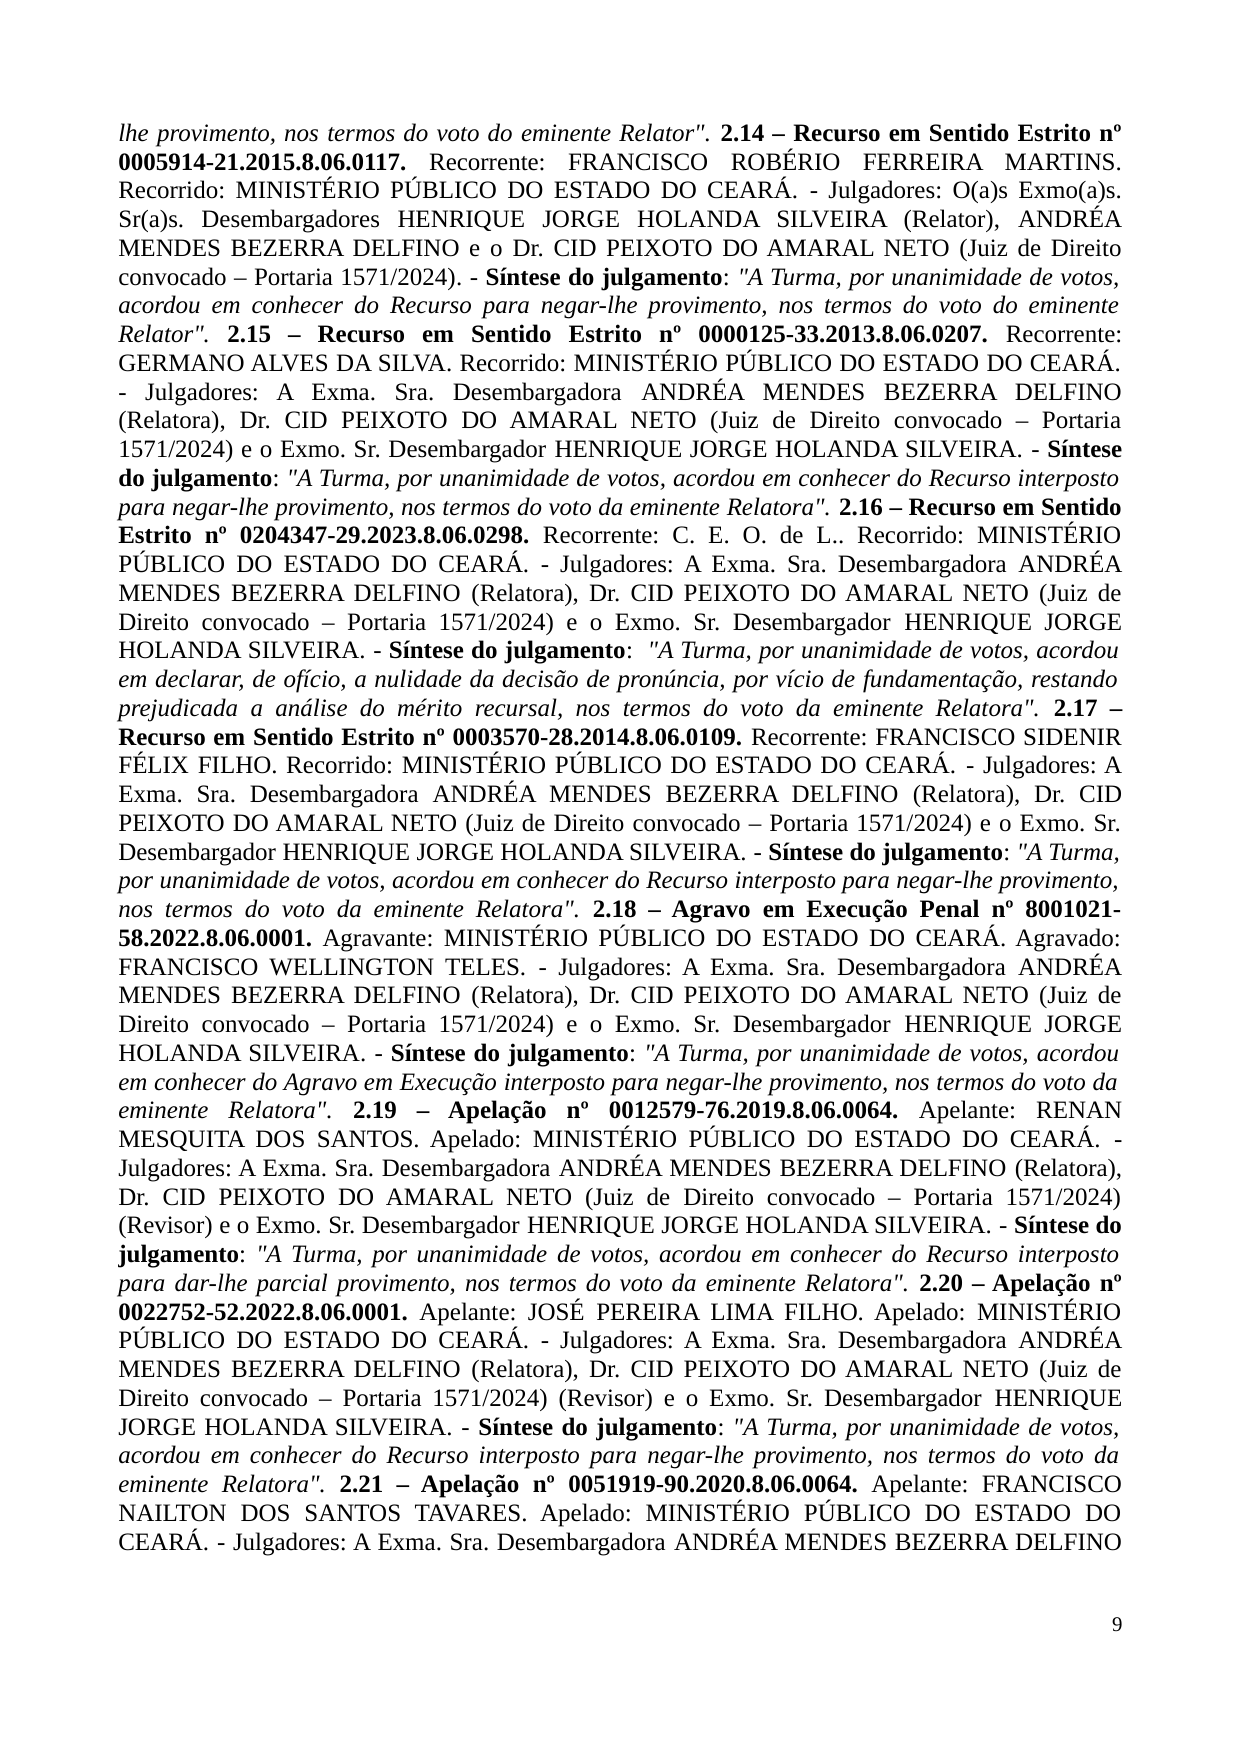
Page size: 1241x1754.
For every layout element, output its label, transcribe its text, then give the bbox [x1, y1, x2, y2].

text lhe provimento, nos termos do voto do eminente Relator". 2.14 – Recurso em Sentido Estrito nº 0005914-21.2015.8.06.0117. Recorrente: FRANCISCO ROBÉRIO FERREIRA MARTINS. Recorrido: MINISTÉRIO PÚBLICO DO ESTADO DO CEARÁ. - Julgadores: O(a)s Exmo(a)s. Sr(a)s. Desembargadores HENRIQUE JORGE HOLANDA SILVEIRA (Relator), ANDRÉA MENDES BEZERRA DELFINO e o Dr. CID PEIXOTO DO AMARAL NETO (Juiz de Direito convocado – Portaria 1571/2024). - Síntese do julgamento: "A Turma, por unanimidade de votos, acordou em conhecer do Recurso para negar-lhe provimento, nos termos do voto do eminente Relator". 2.15 – Recurso em Sentido Estrito nº 0000125-33.2013.8.06.0207. Recorrente: GERMANO ALVES DA SILVA. Recorrido: MINISTÉRIO PÚBLICO DO ESTADO DO CEARÁ. - Julgadores: A Exma. Sra. Desembargadora ANDRÉA MENDES BEZERRA DELFINO (Relatora), Dr. CID PEIXOTO DO AMARAL NETO (Juiz de Direito convocado – Portaria 1571/2024) e o Exmo. Sr. Desembargador HENRIQUE JORGE HOLANDA SILVEIRA. - Síntese do julgamento: "A Turma, por unanimidade de votos, acordou em conhecer do Recurso interposto para negar-lhe provimento, nos termos do voto da eminente Relatora". 2.16 – Recurso em Sentido Estrito nº 0204347-29.2023.8.06.0298. Recorrente: C. E. O. de L.. Recorrido: MINISTÉRIO PÚBLICO DO ESTADO DO CEARÁ. - Julgadores: A Exma. Sra. Desembargadora ANDRÉA MENDES BEZERRA DELFINO (Relatora), Dr. CID PEIXOTO DO AMARAL NETO (Juiz de Direito convocado – Portaria 1571/2024) e o Exmo. Sr. Desembargador HENRIQUE JORGE HOLANDA SILVEIRA. - Síntese do julgamento: "A Turma, por unanimidade de votos, acordou em declarar, de ofício, a nulidade da decisão de pronúncia, por vício de fundamentação, restando prejudicada a análise do mérito recursal, nos termos do voto da eminente Relatora". 2.17 – Recurso em Sentido Estrito nº 0003570-28.2014.8.06.0109. Recorrente: FRANCISCO SIDENIR FÉLIX FILHO. Recorrido: MINISTÉRIO PÚBLICO DO ESTADO DO CEARÁ. - Julgadores: A Exma. Sra. Desembargadora ANDRÉA MENDES BEZERRA DELFINO (Relatora), Dr. CID PEIXOTO DO AMARAL NETO (Juiz de Direito convocado – Portaria 1571/2024) e o Exmo. Sr. Desembargador HENRIQUE JORGE HOLANDA SILVEIRA. - Síntese do julgamento: "A Turma, por unanimidade de votos, acordou em conhecer do Recurso interposto para negar-lhe provimento, nos termos do voto da eminente Relatora". 2.18 – Agravo em Execução Penal nº 8001021-58.2022.8.06.0001. Agravante: MINISTÉRIO PÚBLICO DO ESTADO DO CEARÁ. Agravado: FRANCISCO WELLINGTON TELES. - Julgadores: A Exma. Sra. Desembargadora ANDRÉA MENDES BEZERRA DELFINO (Relatora), Dr. CID PEIXOTO DO AMARAL NETO (Juiz de Direito convocado – Portaria 1571/2024) e o Exmo. Sr. Desembargador HENRIQUE JORGE HOLANDA SILVEIRA. - Síntese do julgamento: "A Turma, por unanimidade de votos, acordou em conhecer do Agravo em Execução interposto para negar-lhe provimento, nos termos do voto da eminente Relatora". 2.19 – Apelação nº 0012579-76.2019.8.06.0064. Apelante: RENAN MESQUITA DOS SANTOS. Apelado: MINISTÉRIO PÚBLICO DO ESTADO DO CEARÁ. - Julgadores: A Exma. Sra. Desembargadora ANDRÉA MENDES BEZERRA DELFINO (Relatora), Dr. CID PEIXOTO DO AMARAL NETO (Juiz de Direito convocado – Portaria 1571/2024) (Revisor) e o Exmo. Sr. Desembargador HENRIQUE JORGE HOLANDA SILVEIRA. - Síntese do julgamento: "A Turma, por unanimidade de votos, acordou em conhecer do Recurso interposto para dar-lhe parcial provimento, nos termos do voto da eminente Relatora". 2.20 – Apelação nº 0022752-52.2022.8.06.0001. Apelante: JOSÉ PEREIRA LIMA FILHO. Apelado: MINISTÉRIO PÚBLICO DO ESTADO DO CEARÁ. - Julgadores: A Exma. Sra. Desembargadora ANDRÉA MENDES BEZERRA DELFINO (Relatora), Dr. CID PEIXOTO DO AMARAL NETO (Juiz de Direito convocado – Portaria 1571/2024) (Revisor) e o Exmo. Sr. Desembargador HENRIQUE JORGE HOLANDA SILVEIRA. - Síntese do julgamento: "A Turma, por unanimidade de votos, acordou em conhecer do Recurso interposto para negar-lhe provimento, nos termos do voto da eminente Relatora". 2.21 – Apelação nº 0051919-90.2020.8.06.0064. Apelante: FRANCISCO NAILTON DOS SANTOS TAVARES. Apelado: MINISTÉRIO PÚBLICO DO ESTADO DO CEARÁ. - Julgadores: A Exma. Sra. Desembargadora ANDRÉA MENDES BEZERRA DELFINO [118, 118, 1122, 1556]
